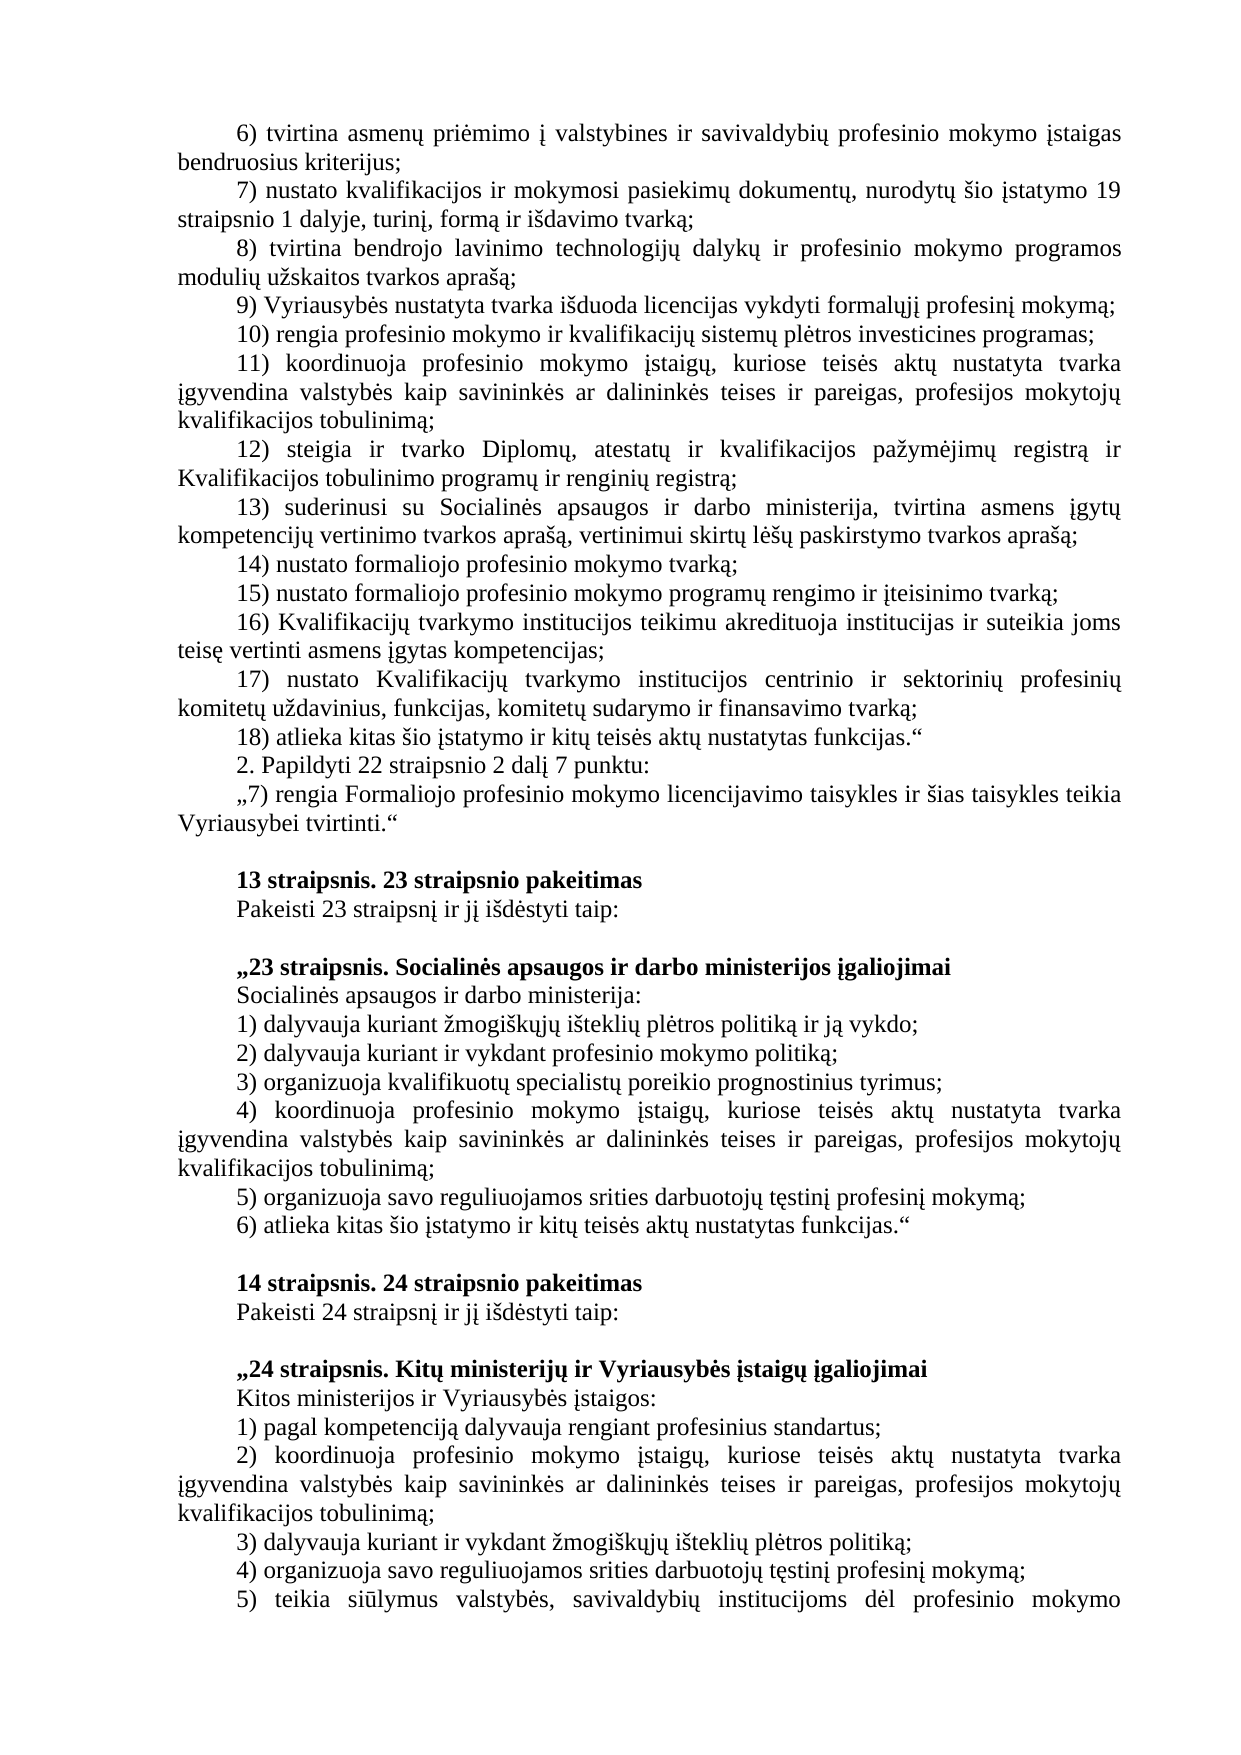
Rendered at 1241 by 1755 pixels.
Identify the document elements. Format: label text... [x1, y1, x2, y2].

text Kitos ministerijos ir Vyriausybės įstaigos: [177, 1383, 1122, 1412]
text 16) Kvalifikacijų tvarkymo institucijos teikimu akredituoja institucijas ir suteikia joms teisę vertinti asmens įgytas kompetencijas; [177, 607, 1122, 664]
text 3) dalyvauja kuriant ir vykdant žmogiškųjų išteklių plėtros politiką; [177, 1527, 1122, 1556]
text 1) dalyvauja kuriant žmogiškųjų išteklių plėtros politiką ir ją vykdo; [177, 1009, 1122, 1038]
text 18) atlieka kitas šio įstatymo ir kitų teisės aktų nustatytas funkcijas.“ [177, 722, 1122, 751]
text 2) koordinuoja profesinio mokymo įstaigų, kuriose teisės aktų nustatyta tvarka įgyvendina valstybės kaip savininkės ar dalininkės teises ir pareigas, profesijos mokytojų kvalifikacijos tobulinimą; [177, 1441, 1122, 1527]
text Pakeisti 24 straipsnį ir jį išdėstyti taip: [177, 1297, 1122, 1326]
text 14) nustato formaliojo profesinio mokymo tvarką; [177, 549, 1122, 578]
text 13 straipsnis. 23 straipsnio pakeitimas [177, 866, 1122, 894]
text 15) nustato formaliojo profesinio mokymo programų rengimo ir įteisinimo tvarką; [177, 578, 1122, 607]
text 2. Papildyti 22 straipsnio 2 dalį 7 punktu: [177, 751, 1122, 779]
text „23 straipsnis. Socialinės apsaugos ir darbo ministerijos įgaliojimai [177, 952, 1122, 981]
text 10) rengia profesinio mokymo ir kvalifikacijų sistemų plėtros investicines programas; [177, 319, 1122, 348]
text 14 straipsnis. 24 straipsnio pakeitimas [177, 1268, 1122, 1297]
text 8) tvirtina bendrojo lavinimo technologijų dalykų ir profesinio mokymo programos modulių užskaitos tvarkos aprašą; [177, 233, 1122, 291]
text „7) rengia Formaliojo profesinio mokymo licencijavimo taisykles ir šias taisykles teikia Vyriausybei tvirtinti.“ [177, 779, 1122, 837]
text „24 straipsnis. Kitų ministerijų ir Vyriausybės įstaigų įgaliojimai [177, 1354, 1122, 1383]
text Pakeisti 23 straipsnį ir jį išdėstyti taip: [177, 894, 1122, 923]
text 12) steigia ir tvarko Diplomų, atestatų ir kvalifikacijos pažymėjimų registrą ir Kvalifikacijos tobulinimo programų ir renginių registrą; [177, 434, 1122, 492]
text 6) atlieka kitas šio įstatymo ir kitų teisės aktų nustatytas funkcijas.“ [177, 1211, 1122, 1239]
text 5) organizuoja savo reguliuojamos srities darbuotojų tęstinį profesinį mokymą; [177, 1182, 1122, 1211]
text 17) nustato Kvalifikacijų tvarkymo institucijos centrinio ir sektorinių profesinių komitetų uždavinius, funkcijas, komitetų sudarymo ir finansavimo tvarką; [177, 664, 1122, 722]
text Socialinės apsaugos ir darbo ministerija: [177, 981, 1122, 1009]
text 4) koordinuoja profesinio mokymo įstaigų, kuriose teisės aktų nustatyta tvarka įgyvendina valstybės kaip savininkės ar dalininkės teises ir pareigas, profesijos mokytojų kvalifikacijos tobulinimą; [177, 1096, 1122, 1182]
text 4) organizuoja savo reguliuojamos srities darbuotojų tęstinį profesinį mokymą; [177, 1556, 1122, 1584]
text 11) koordinuoja profesinio mokymo įstaigų, kuriose teisės aktų nustatyta tvarka įgyvendina valstybės kaip savininkės ar dalininkės teises ir pareigas, profesijos mokytojų kvalifikacijos tobulinimą; [177, 348, 1122, 434]
text 2) dalyvauja kuriant ir vykdant profesinio mokymo politiką; [177, 1038, 1122, 1067]
text 1) pagal kompetenciją dalyvauja rengiant profesinius standartus; [177, 1412, 1122, 1441]
text 5) teikia siūlymus valstybės, savivaldybių institucijoms dėl profesinio mokymo [177, 1584, 1122, 1613]
text 3) organizuoja kvalifikuotų specialistų poreikio prognostinius tyrimus; [177, 1067, 1122, 1096]
text 9) Vyriausybės nustatyta tvarka išduoda licencijas vykdyti formalųjį profesinį mokymą; [177, 291, 1122, 319]
text 7) nustato kvalifikacijos ir mokymosi pasiekimų dokumentų, nurodytų šio įstatymo 19 straipsnio 1 dalyje, turinį, formą ir išdavimo tvarką; [177, 176, 1122, 233]
text 13) suderinusi su Socialinės apsaugos ir darbo ministerija, tvirtina asmens įgytų kompetencijų vertinimo tvarkos aprašą, vertinimui skirtų lėšų paskirstymo tvarkos aprašą; [177, 492, 1122, 549]
text 6) tvirtina asmenų priėmimo į valstybines ir savivaldybių profesinio mokymo įstaigas bendruosius kriterijus; [177, 118, 1122, 176]
